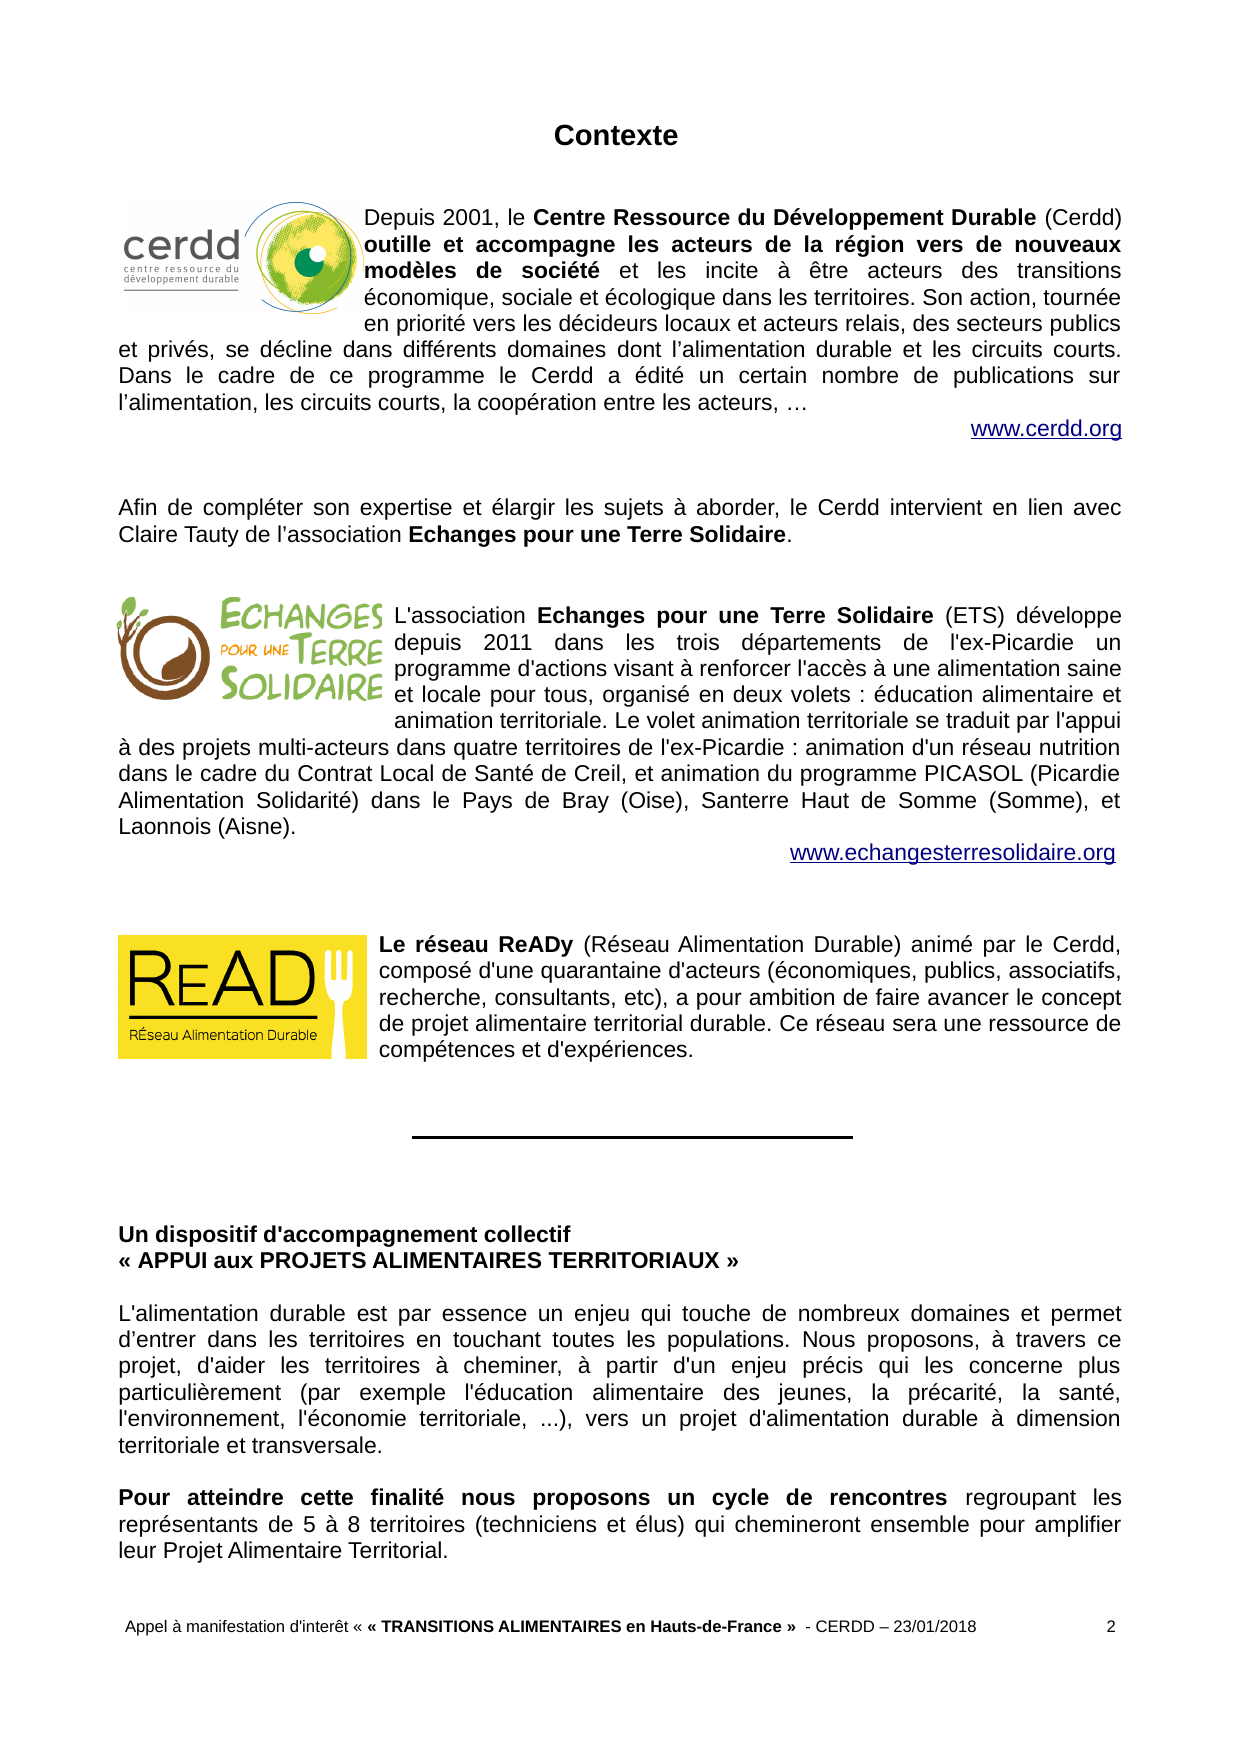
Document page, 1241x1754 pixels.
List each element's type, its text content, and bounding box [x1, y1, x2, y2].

text Un dispositif d'accompagnement collectif [118, 1221, 1122, 1247]
text Depuis 2001, le Centre Ressource du Développement Durable (Cerdd) outille et accompagne les acteurs de la région vers de nouveaux modèles de société et les incite à être acteurs des transitions économique, sociale et écologique dans les territoires. Son action, tournée en priorité vers les décideurs locaux et acteurs relais, des secteurs publics et privés, se décline dans différents domaines dont l’alimentation durable et les circuits courts. Dans le cadre de ce programme le Cerdd a édité un certain nombre de publications sur l’alimentation, les circuits courts, la coopération entre les acteurs, … [118, 204, 1122, 415]
picture [124, 202, 364, 314]
text L'alimentation durable est par essence un enjeu qui touche de nombreux domaines et permet d’entrer dans les territoires en touchant toutes les populations. Nous proposons, à travers ce projet, d'aider les territoires à cheminer, à partir d'un enjeu précis qui les concerne plus particulièrement (par exemple l'éducation alimentaire des jeunes, la précarité, la santé, l'environnement, l'économie territoriale, ...), vers un projet d'alimentation durable à dimension territoriale et transversale. [118, 1300, 1122, 1458]
text Pour atteindre cette finalité nous proposons un cycle de rencontres regroupant les représentants de 5 à 8 territoires (techniciens et élus) qui chemineront ensemble pour amplifier leur Projet Alimentaire Territorial. [118, 1484, 1122, 1563]
picture [116, 597, 383, 701]
picture [118, 935, 367, 1059]
text L'association Echanges pour une Terre Solidaire (ETS) développe depuis 2011 dans les trois départements de l'ex-Picardie un programme d'actions visant à renforcer l'accès à une alimentation saine et locale pour tous, organisé en deux volets : éducation alimentaire et animation territoriale. Le volet animation territoriale se traduit par l'appui à des projets multi-acteurs dans quatre territoires de l'ex-Picardie : animation d'un réseau nutrition dans le cadre du Contrat Local de Santé de Creil, et animation du programme PICASOL (Picardie Alimentation Solidarité) dans le Pays de Bray (Oise), Santerre Haut de Somme (Somme), et Laonnois (Aisne). [118, 602, 1122, 839]
text Contexte [118, 118, 1122, 152]
text « APPUI aux PROJETS ALIMENTAIRES TERRITORIAUX » [118, 1247, 1122, 1273]
text Afin de compléter son expertise et élargir les sujets à aborder, le Cerdd intervient en lien avec Claire Tauty de l’association Echanges pour une Terre Solidaire. [118, 494, 1122, 547]
text www.cerdd.org [118, 415, 1122, 442]
text Le réseau ReADy (Réseau Alimentation Durable) animé par le Cerdd, composé d'une quarantaine d'acteurs (économiques, publics, associatifs, recherche, consultants, etc), a pour ambition de faire avancer le concept de projet alimentaire territorial durable. Ce réseau sera une ressource de compétences et d'expériences. [118, 931, 1122, 1063]
text www.echangesterresolidaire.org [118, 839, 1122, 866]
